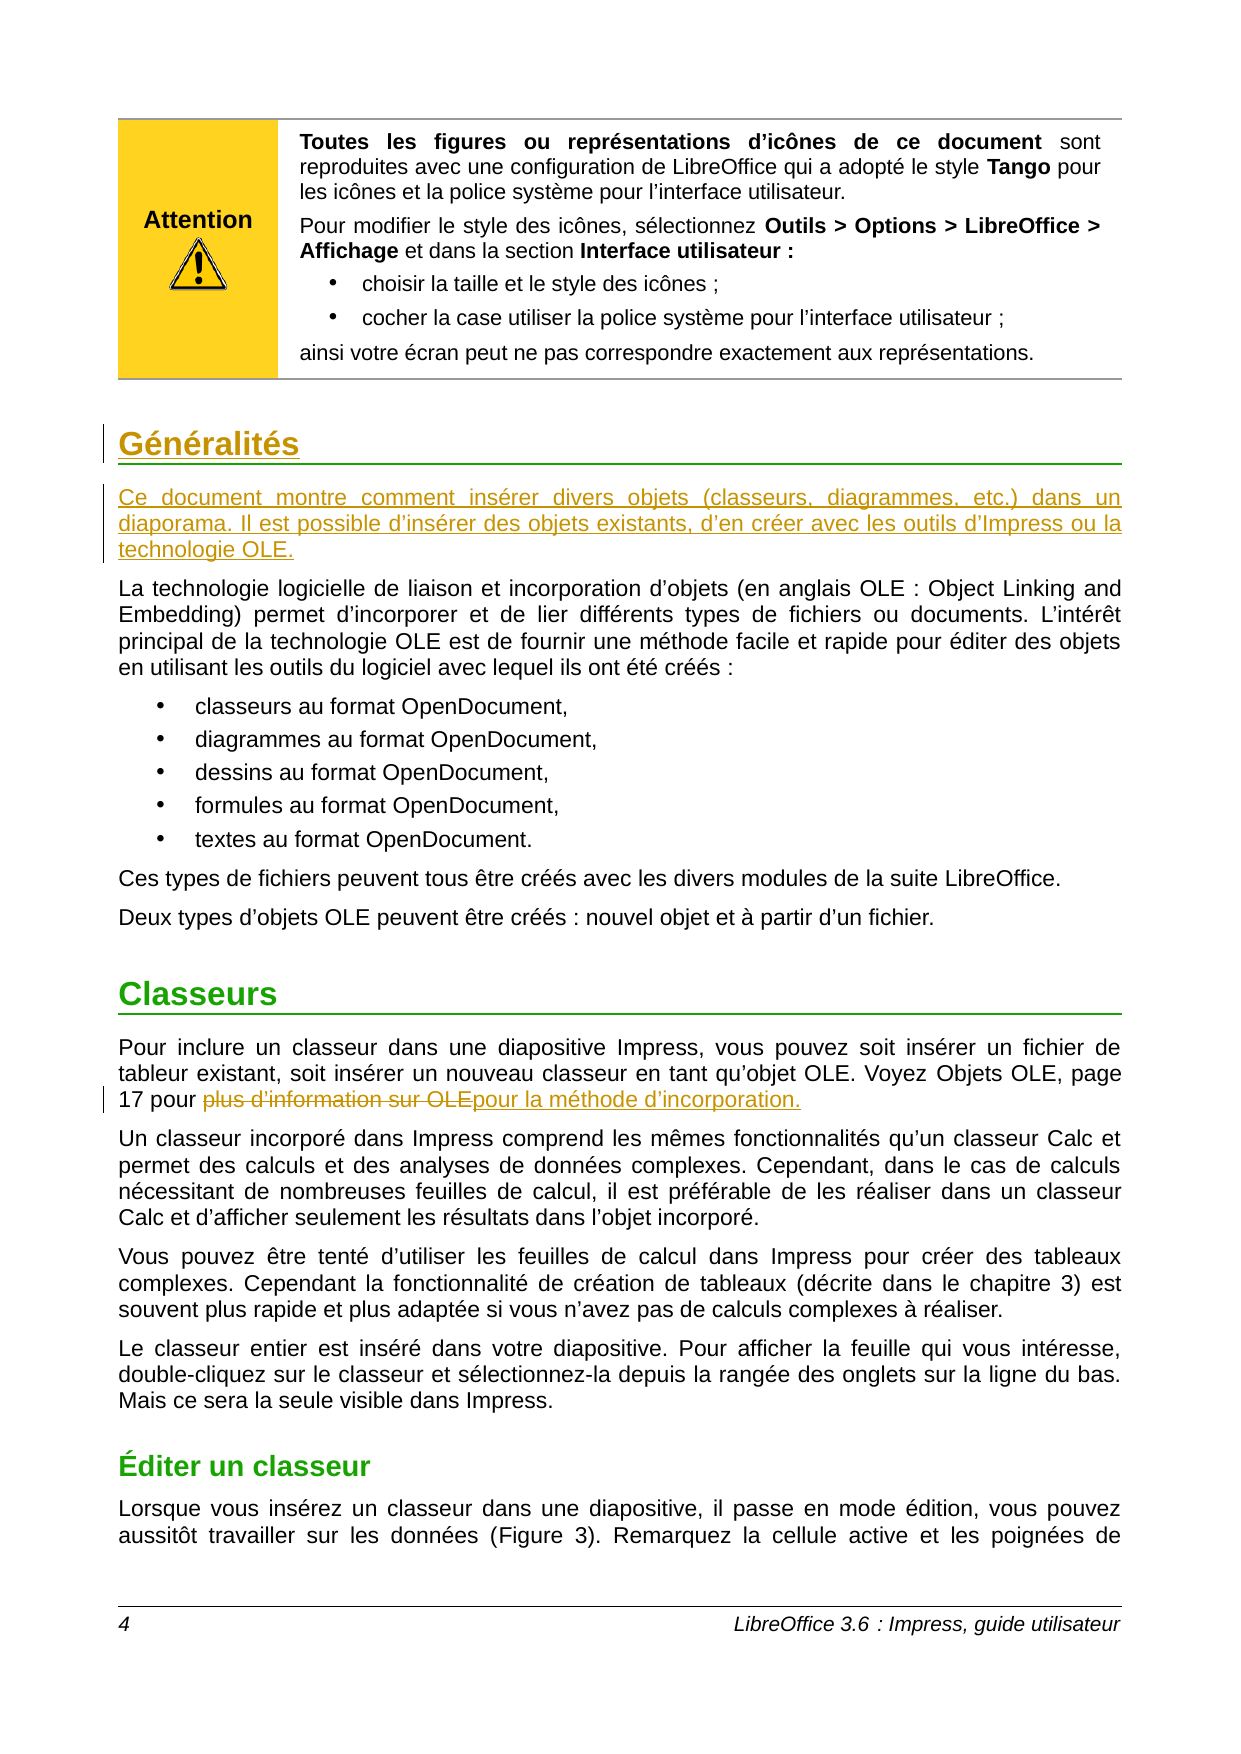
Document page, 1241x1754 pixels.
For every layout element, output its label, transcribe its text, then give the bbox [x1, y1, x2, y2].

subtitle Généralités [118, 424, 1122, 463]
text Ce document montre comment insérer divers objets (classeurs, diagrammes, etc.) dans un [118, 483, 1122, 506]
list dessins au format OpenDocument, [156, 759, 1122, 786]
list classeurs au format OpenDocument, [156, 693, 1122, 720]
table_header Toutes les figures ou représentations d’icônes de ce document sont reproduites avec une configuration de LibreOffice qui a adopté le style Tango pour les icônes et la police système pour l’interface utilisateur. Pour modifier le style des icônes, sélectionnez Outils > Options > LibreOffice > Affichage et dans la section Interface utilisateur : choisir la taille et le style des icônes ; cocher la case utiliser la police système pour l’interface utilisateur ; ainsi votre écran peut ne pas correspondre exactement aux représentations. [278, 120, 1122, 378]
text Un classeur incorporé dans Impress comprend les mêmes fonctionnalités qu’un classeur Calc et permet des calculs et des analyses de données complexes. Cependant, dans le cas de calculs nécessitant de nombreuses feuilles de calcul, il est préférable de les réaliser dans un classeur Calc et d’afficher seulement les résultats dans l’objet incorporé. [118, 1125, 1122, 1231]
text Pour inclure un classeur dans une diapositive Impress, vous pouvez soit insérer un fichier de tableur existant, soit insérer un nouveau classeur en tant qu’objet OLE. Voyez Objets OLE, page 17 pour pour la méthode d’incorporation. [118, 1034, 1122, 1113]
text Lorsque vous insérez un classeur dans une diapositive, il passe en mode édition, vous pouvez aussitôt travailler sur les données (Figure 3). Remarquez la cellule active et les poignées de [118, 1495, 1122, 1548]
text Ces types de fichiers peuvent tous être créés avec les divers modules de la suite LibreOffice. [118, 865, 1122, 891]
text Deux types d’objets OLE peuvent être créés : nouvel objet et à partir d’un fichier. [118, 904, 1122, 930]
subtitle Classeurs [118, 974, 1122, 1013]
list diagrammes au format OpenDocument, [156, 726, 1122, 753]
list formules au format OpenDocument, [156, 792, 1122, 819]
list textes au format OpenDocument. [156, 826, 1122, 852]
text diaporama. Il est possible d’insérer des objets existants, d’en créer avec les outils d’Impress ou la [118, 508, 1122, 533]
subtitle Éditer un classeur [118, 1449, 1122, 1483]
text Le classeur entier est inséré dans votre diapositive. Pour afficher la feuille qui vous intéresse, double-cliquez sur le classeur et sélectionnez-la depuis la rangée des onglets sur la ligne du bas. Mais ce sera la seule visible dans Impress. [118, 1335, 1122, 1414]
picture [165, 233, 231, 294]
table_header Attention [118, 120, 278, 378]
text technologie OLE. [118, 534, 1122, 563]
text Vous pouvez être tenté d’utiliser les feuilles de calcul dans Impress pour créer des tableaux complexes. Cependant la fonctionnalité de création de tableaux (décrite dans le chapitre 3) est souvent plus rapide et plus adaptée si vous n’avez pas de calculs complexes à réaliser. [118, 1243, 1122, 1322]
text La technologie logicielle de liaison et incorporation d’objets (en anglais OLE : Object Linking and Embedding) permet d’incorporer et de lier différents types de fichiers ou documents. L’intérêt principal de la technologie OLE est de fournir une méthode facile et rapide pour éditer des objets en utilisant les outils du logiciel avec lequel ils ont été créés : [118, 575, 1122, 681]
